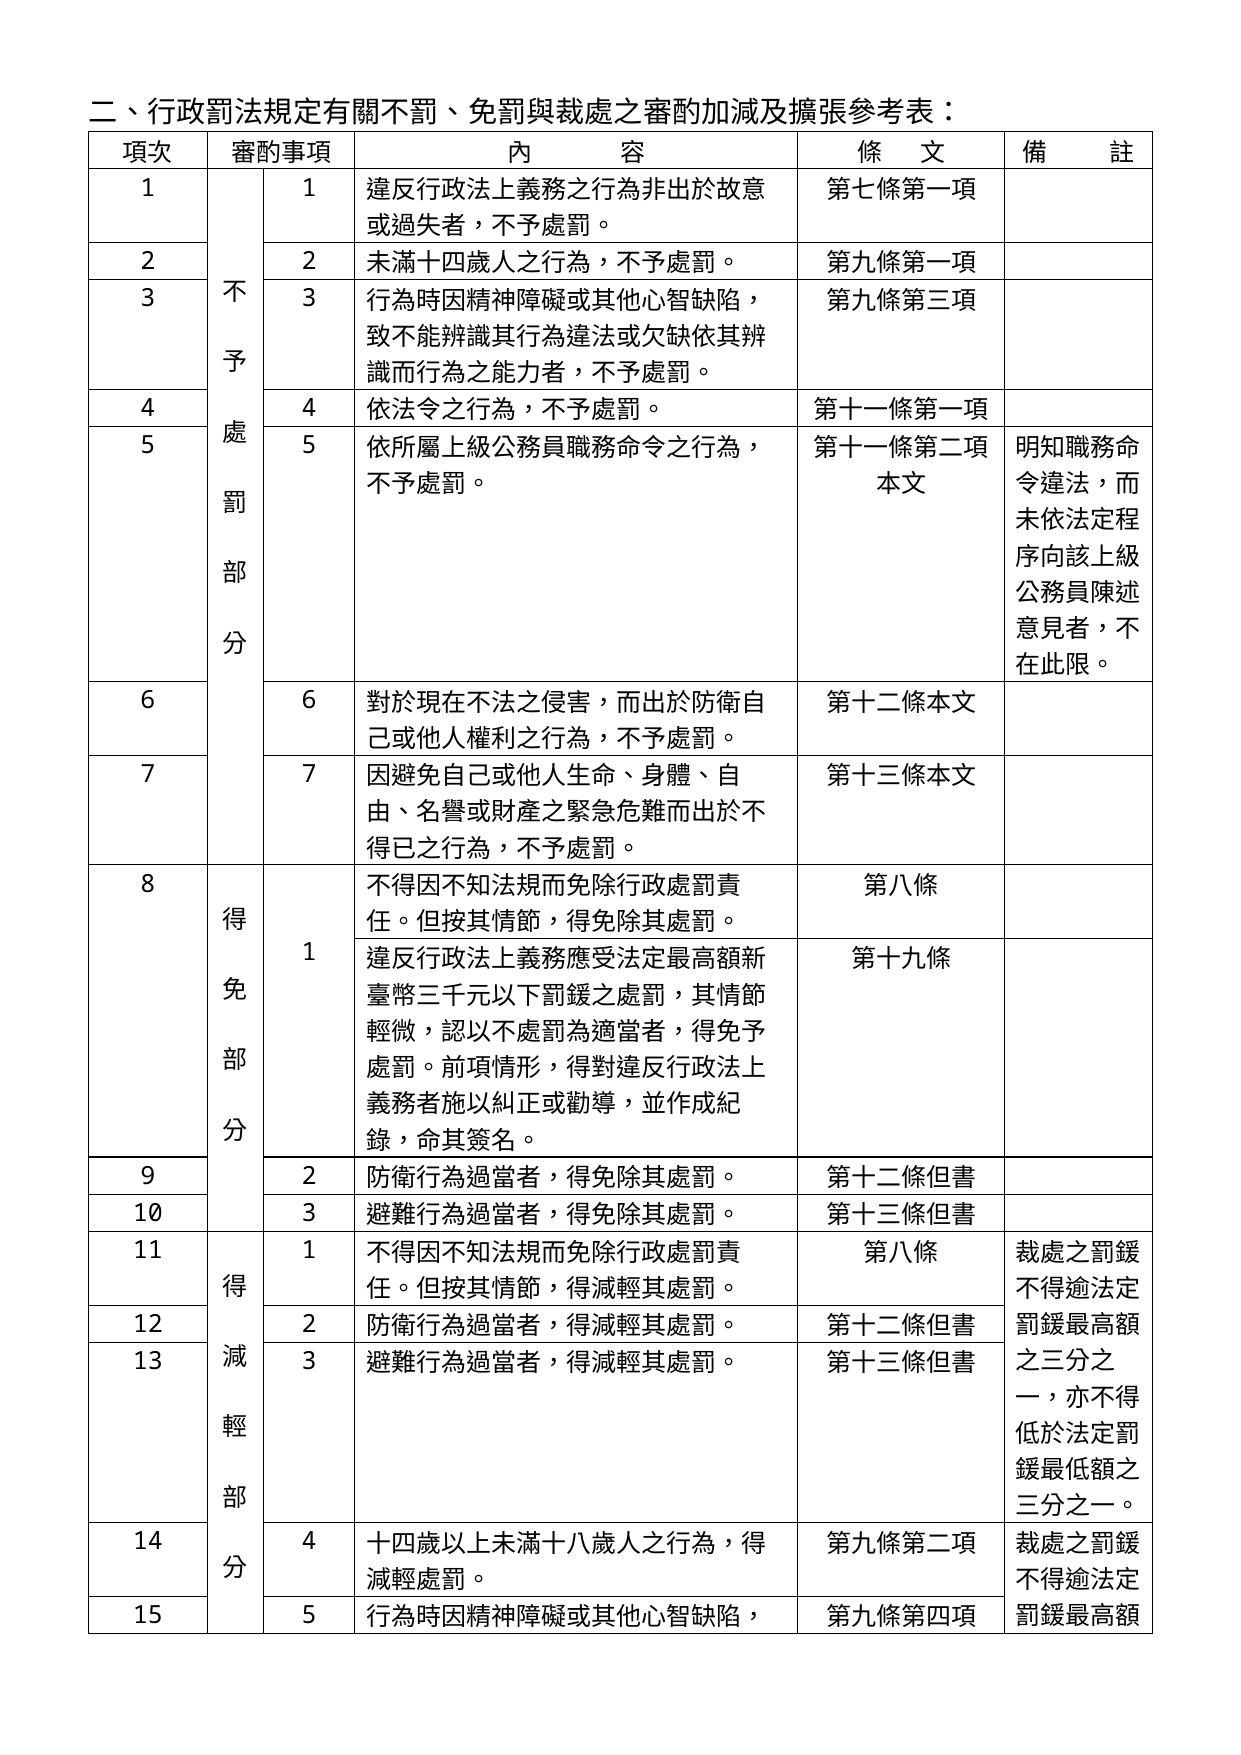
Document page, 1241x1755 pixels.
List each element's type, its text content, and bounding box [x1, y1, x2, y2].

table_cell 第九條第一項 [798, 243, 1004, 279]
table_cell 1 [264, 865, 354, 1156]
table_cell 2 [264, 243, 354, 279]
table_cell 7 [89, 756, 207, 864]
table_cell 13 [89, 1343, 207, 1522]
table_cell 第九條第三項 [798, 280, 1004, 389]
table_cell 14 [89, 1523, 207, 1596]
table_cell 第十一條第二項本文 [798, 427, 1004, 681]
table_cell 2 [89, 243, 207, 279]
table_cell 3 [264, 1195, 354, 1231]
table_cell 5 [89, 427, 207, 681]
table_cell 依所屬上級公務員職務命令之行為，不予處罰。 [355, 427, 797, 681]
table_cell 得 減 輕 部 分 [208, 1232, 263, 1633]
table_cell 11 [89, 1232, 207, 1304]
table_cell 第十三條本文 [798, 756, 1004, 864]
table_cell 3 [89, 280, 207, 389]
table_cell 第十二條但書 [798, 1306, 1004, 1342]
table_header 項次 [89, 132, 207, 168]
table_cell 第九條第四項 [798, 1597, 1004, 1633]
table_header 備 註 [1005, 132, 1152, 168]
table_header 內 容 [355, 132, 797, 168]
table_cell 明知職務命令違法，而未依法定程序向該上級公務員陳述意見者，不在此限。 [1005, 427, 1152, 681]
table_cell 15 [89, 1597, 207, 1633]
table_cell 違反行政法上義務之行為非出於故意或過失者，不予處罰。 [355, 169, 797, 242]
table_cell 12 [89, 1306, 207, 1342]
table_cell 第十九條 [798, 939, 1004, 1156]
table_cell 6 [89, 682, 207, 754]
table_cell 對於現在不法之侵害，而出於防衛自己或他人權利之行為，不予處罰。 [355, 682, 797, 754]
table_cell 不得因不知法規而免除行政處罰責任。但按其情節，得免除其處罰。 [355, 865, 797, 938]
table_cell 9 [89, 1158, 207, 1194]
table_cell 4 [264, 390, 354, 426]
table_cell [1005, 1195, 1152, 1231]
table_cell 第十一條第一項 [798, 390, 1004, 426]
table_cell [1005, 280, 1152, 389]
table_cell [1005, 169, 1152, 242]
table_cell 1 [264, 1232, 354, 1304]
table_cell 不得因不知法規而免除行政處罰責任。但按其情節，得減輕其處罰。 [355, 1232, 797, 1304]
table_cell 第十二條但書 [798, 1158, 1004, 1194]
table_cell 未滿十四歲人之行為，不予處罰。 [355, 243, 797, 279]
table_cell 防衛行為過當者，得免除其處罰。 [355, 1158, 797, 1194]
table_cell 避難行為過當者，得減輕其處罰。 [355, 1343, 797, 1522]
table_cell 第八條 [798, 1232, 1004, 1304]
table_cell [1005, 243, 1152, 279]
table_header 條 文 [798, 132, 1004, 168]
table_cell 十四歲以上未滿十八歲人之行為，得減輕處罰。 [355, 1523, 797, 1596]
table_cell 裁處之罰鍰不得逾法定罰鍰最高額 [1005, 1523, 1152, 1633]
table_cell 8 [89, 865, 207, 1156]
table_cell [1005, 939, 1152, 1156]
table_cell 得 免 部 分 [208, 865, 263, 1231]
table_cell 避難行為過當者，得免除其處罰。 [355, 1195, 797, 1231]
table_cell [1005, 682, 1152, 754]
table_cell [1005, 390, 1152, 426]
table_cell 4 [89, 390, 207, 426]
table_cell 2 [264, 1158, 354, 1194]
table_cell 5 [264, 1597, 354, 1633]
table_cell 第九條第二項 [798, 1523, 1004, 1596]
table_cell 2 [264, 1306, 354, 1342]
table_header 審酌事項 [208, 132, 354, 168]
table_cell 第十三條但書 [798, 1343, 1004, 1522]
table_cell [1005, 865, 1152, 938]
table_cell 裁處之罰鍰不得逾法定罰鍰最高額之三分之一，亦不得低於法定罰鍰最低額之三分之一。 [1005, 1232, 1152, 1522]
table_cell 第十三條但書 [798, 1195, 1004, 1231]
table_cell 3 [264, 1343, 354, 1522]
table_cell 第八條 [798, 865, 1004, 938]
table_cell 5 [264, 427, 354, 681]
table_cell 7 [264, 756, 354, 864]
table_cell 防衛行為過當者，得減輕其處罰。 [355, 1306, 797, 1342]
table_cell 6 [264, 682, 354, 754]
table_cell 3 [264, 280, 354, 389]
table_cell 4 [264, 1523, 354, 1596]
text 二、行政罰法規定有關不罰、免罰與裁處之審酌加減及擴張參考表： [89, 89, 1152, 131]
table_cell 第七條第一項 [798, 169, 1004, 242]
table_cell 1 [264, 169, 354, 242]
table_cell 行為時因精神障礙或其他心智缺陷，致不能辨識其行為違法或欠缺依其辨識而行為之能力者，不予處罰。 [355, 280, 797, 389]
table_cell 1 [89, 169, 207, 242]
table_cell 10 [89, 1195, 207, 1231]
table_cell 違反行政法上義務應受法定最高額新臺幣三千元以下罰鍰之處罰，其情節輕微，認以不處罰為適當者，得免予處罰。前項情形，得對違反行政法上義務者施以糾正或勸導，並作成紀錄，命其簽名。 [355, 939, 797, 1156]
table_cell 不 予 處 罰 部 分 [208, 169, 263, 864]
table_cell 行為時因精神障礙或其他心智缺陷， [355, 1597, 797, 1633]
table_cell 第十二條本文 [798, 682, 1004, 754]
table_cell [1005, 1158, 1152, 1194]
table_cell 依法令之行為，不予處罰。 [355, 390, 797, 426]
table_cell [1005, 756, 1152, 864]
table_cell 因避免自己或他人生命、身體、自由、名譽或財產之緊急危難而出於不得已之行為，不予處罰。 [355, 756, 797, 864]
